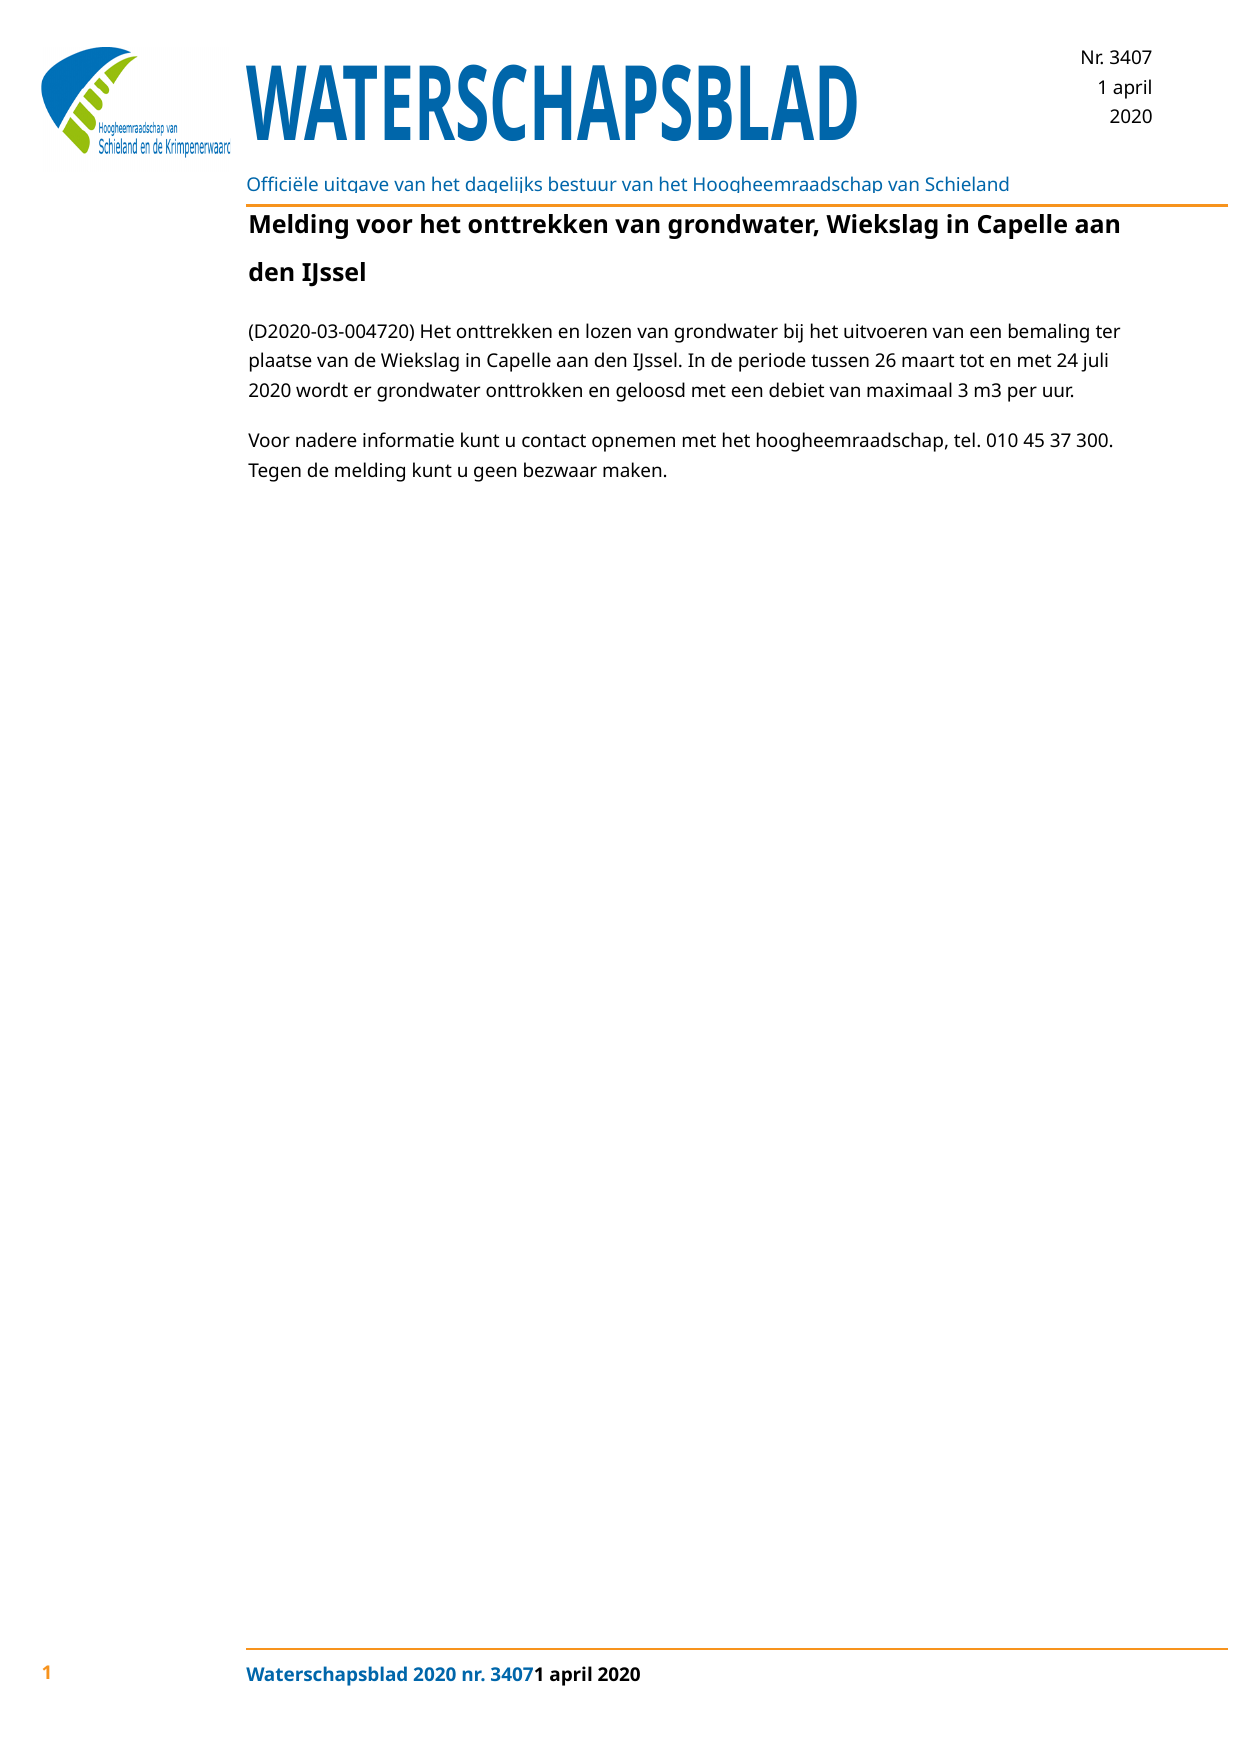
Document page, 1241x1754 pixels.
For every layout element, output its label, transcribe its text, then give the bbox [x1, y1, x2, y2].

text Voor nadere informatie kunt u contact opnemen met het hoogheemraadschap, tel. 010 45 37 300. Tegen de melding kunt u geen bezwaar maken. [248, 427, 1152, 483]
text (D2020-03-004720) Het onttrekken en lozen van grondwater bij het uitvoeren van een bemaling ter plaatse van de Wiekslag in Capelle aan den IJssel. In de periode tussen 26 maart tot en met 24 juli 2020 wordt er grondwater onttrokken en geloosd met een debiet van maximaal 3 m3 per uur. [248, 318, 1152, 403]
picture [41, 47, 231, 172]
text Melding voor het onttrekken van grondwater, Wiekslag in Capelle aan den IJssel [248, 207, 1152, 288]
